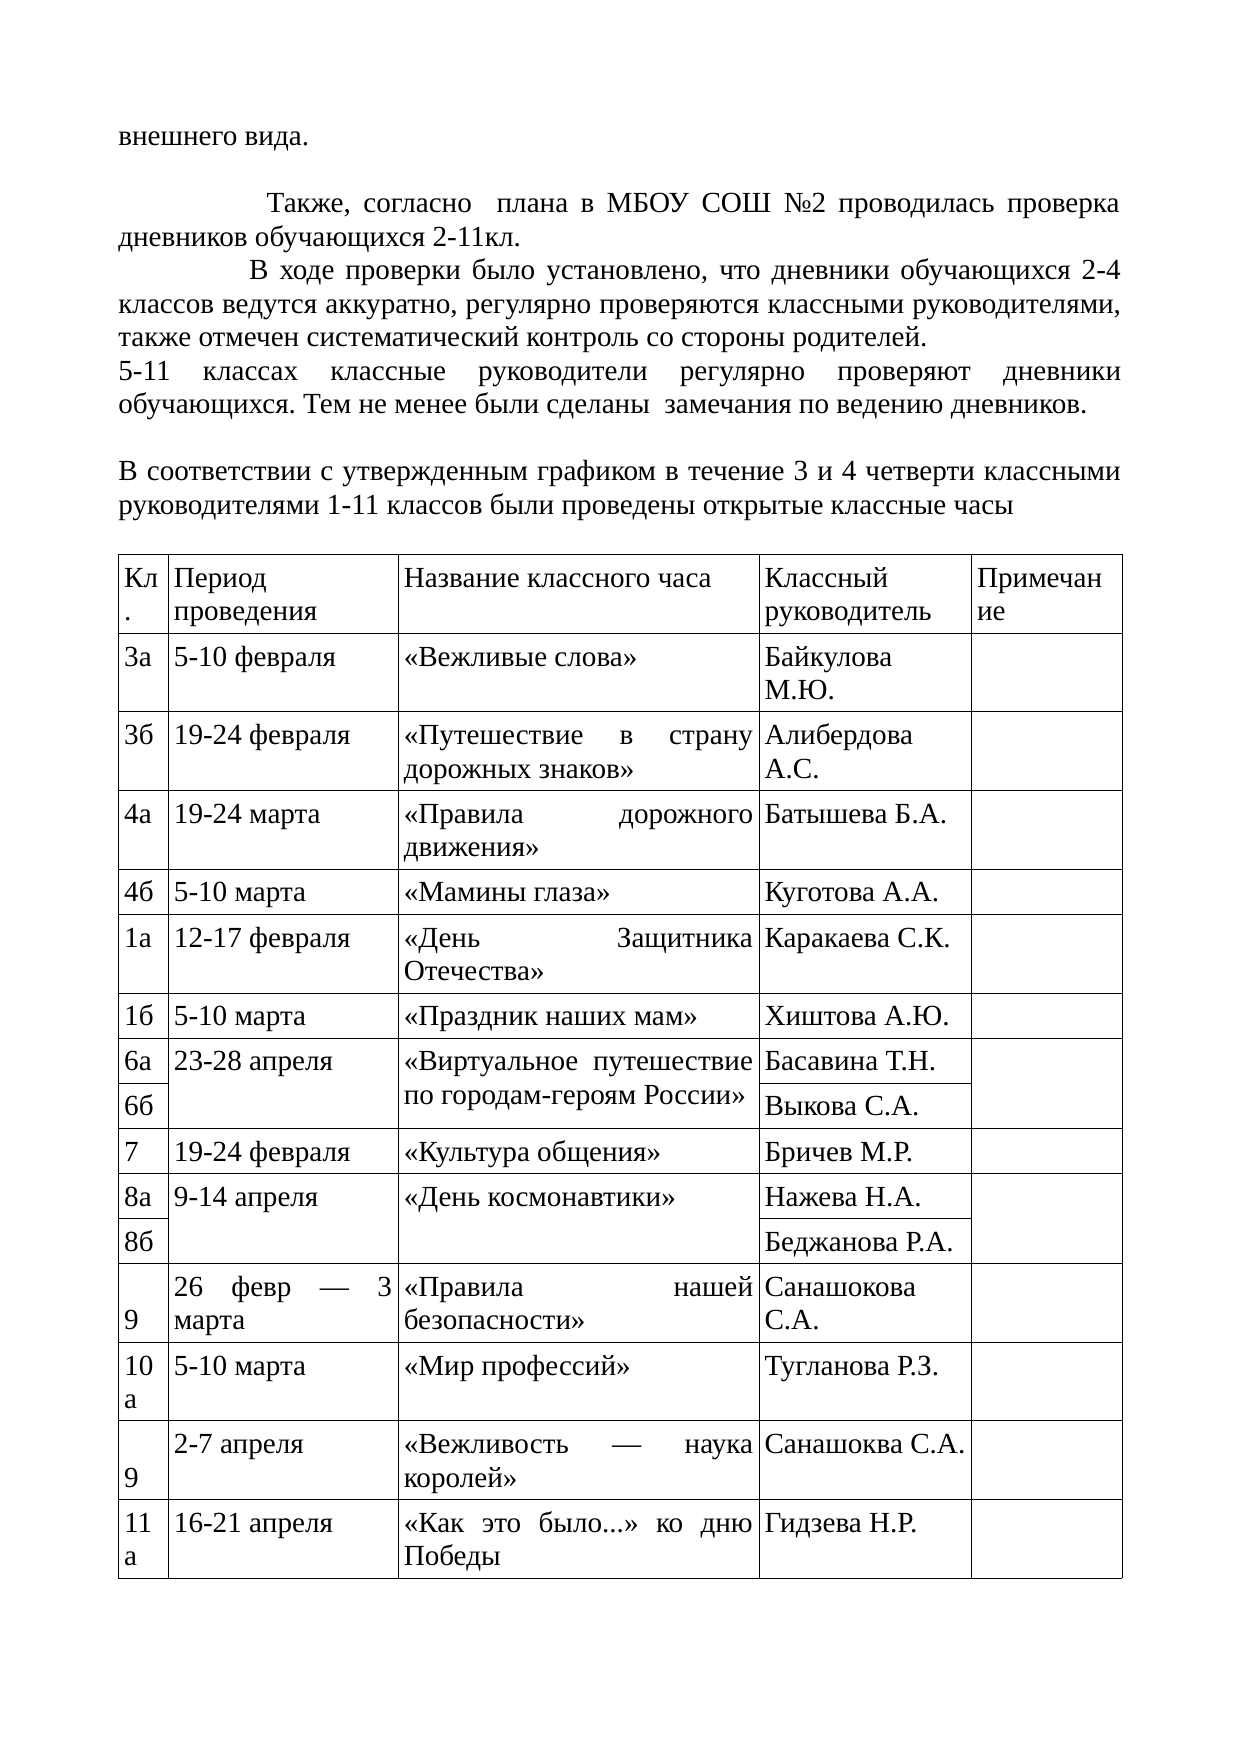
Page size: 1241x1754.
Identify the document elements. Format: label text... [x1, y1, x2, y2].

table_cell [972, 1421, 1122, 1499]
table_cell 10а [119, 1343, 168, 1420]
table_cell Хиштова А.Ю. [760, 994, 971, 1038]
table_cell [972, 1264, 1122, 1342]
table_cell Гидзева Н.Р. [760, 1500, 971, 1578]
table_cell 3а [119, 634, 168, 711]
table_cell 19-24 февраля [169, 712, 398, 790]
table_cell 9 [119, 1264, 168, 1342]
table_cell «Культура общения» [399, 1129, 759, 1173]
table_cell Бричев М.Р. [760, 1129, 971, 1173]
table_cell Санашоква С.А. [760, 1421, 971, 1499]
table_cell «День космонавтики» [399, 1174, 759, 1263]
text 5-11 классах классные руководители регулярно проверяют дневники обучающихся. Тем не менее были сделаны замечания по ведению дневников. [118, 353, 1122, 420]
table_cell 4б [119, 870, 168, 914]
table_cell 5-10 февраля [169, 634, 398, 711]
text В соответствии с утвержденным графиком в течение 3 и 4 четверти классными руководителями 1-11 классов были проведены открытые классные часы [118, 453, 1122, 521]
table_cell 1б [119, 994, 168, 1038]
table_cell 11а [119, 1500, 168, 1578]
table_cell Батышева Б.А. [760, 791, 971, 869]
table_cell 2-7 апреля [169, 1421, 398, 1499]
table_cell 5-10 марта [169, 994, 398, 1038]
table_cell 6а [119, 1039, 168, 1083]
table_header Кл. [119, 555, 168, 633]
table_cell [972, 915, 1122, 992]
table_cell Выкова С.А. [760, 1084, 971, 1128]
table_cell 5-10 марта [169, 1343, 398, 1420]
table_cell Нажева Н.А. [760, 1174, 971, 1218]
table_cell «Вежливые слова» [399, 634, 759, 711]
table_cell [972, 1500, 1122, 1578]
table_cell 1а [119, 915, 168, 992]
table_cell «Вежливость — наука королей» [399, 1421, 759, 1499]
table_cell «Праздник наших мам» [399, 994, 759, 1038]
table_cell 19-24 марта [169, 791, 398, 869]
table_cell 16-21 апреля [169, 1500, 398, 1578]
table_cell Басавина Т.Н. [760, 1039, 971, 1083]
table_cell 9-14 апреля [169, 1174, 398, 1263]
table_cell Байкулова М.Ю. [760, 634, 971, 711]
table_cell 8а [119, 1174, 168, 1218]
table_cell [972, 870, 1122, 914]
table_cell Тугланова Р.З. [760, 1343, 971, 1420]
table_cell «Виртуальное путешествие по городам-героям России» [399, 1039, 759, 1128]
table_cell [972, 634, 1122, 711]
table_cell 6б [119, 1084, 168, 1128]
table_cell «Мамины глаза» [399, 870, 759, 914]
table_cell 7 [119, 1129, 168, 1173]
table_cell «День Защитника Отечества» [399, 915, 759, 992]
table_cell 19-24 февраля [169, 1129, 398, 1173]
table_cell Алибердова А.С. [760, 712, 971, 790]
table_cell «Как это было...» ко дню Победы [399, 1500, 759, 1578]
table_header Период проведения [169, 555, 398, 633]
table_cell Каракаева С.К. [760, 915, 971, 992]
table_cell 12-17 февраля [169, 915, 398, 992]
table_cell [972, 1343, 1122, 1420]
table_cell Санашокова С.А. [760, 1264, 971, 1342]
table_cell 3б [119, 712, 168, 790]
table_cell Беджанова Р.А. [760, 1219, 971, 1263]
table_header Классный руководитель [760, 555, 971, 633]
table_cell «Правила дорожного движения» [399, 791, 759, 869]
table_cell [972, 1129, 1122, 1173]
table_cell «Путешествие в страну дорожных знаков» [399, 712, 759, 790]
text внешнего вида. [118, 118, 1122, 152]
table_cell 8б [119, 1219, 168, 1263]
table_cell Куготова А.А. [760, 870, 971, 914]
table_cell [972, 994, 1122, 1038]
table_cell «Мир профессий» [399, 1343, 759, 1420]
table_cell [972, 712, 1122, 790]
table_cell 23-28 апреля [169, 1039, 398, 1128]
table_cell 5-10 марта [169, 870, 398, 914]
table_header Название классного часа [399, 555, 759, 633]
table_header Примечание [972, 555, 1122, 633]
table_cell «Правила нашей безопасности» [399, 1264, 759, 1342]
text Также, согласно плана в МБОУ СОШ №2 проводилась проверка дневников обучающихся 2-11кл. [118, 185, 1122, 252]
table_cell [972, 1039, 1122, 1128]
text В ходе проверки было установлено, что дневники обучающихся 2-4 классов ведутся аккуратно, регулярно проверяются классными руководителями, также отмечен систематический контроль со стороны родителей. [118, 252, 1122, 353]
table_cell 9 [119, 1421, 168, 1499]
table_cell 26 февр — 3 марта [169, 1264, 398, 1342]
table_cell 4а [119, 791, 168, 869]
table_cell [972, 791, 1122, 869]
table_cell [972, 1174, 1122, 1263]
